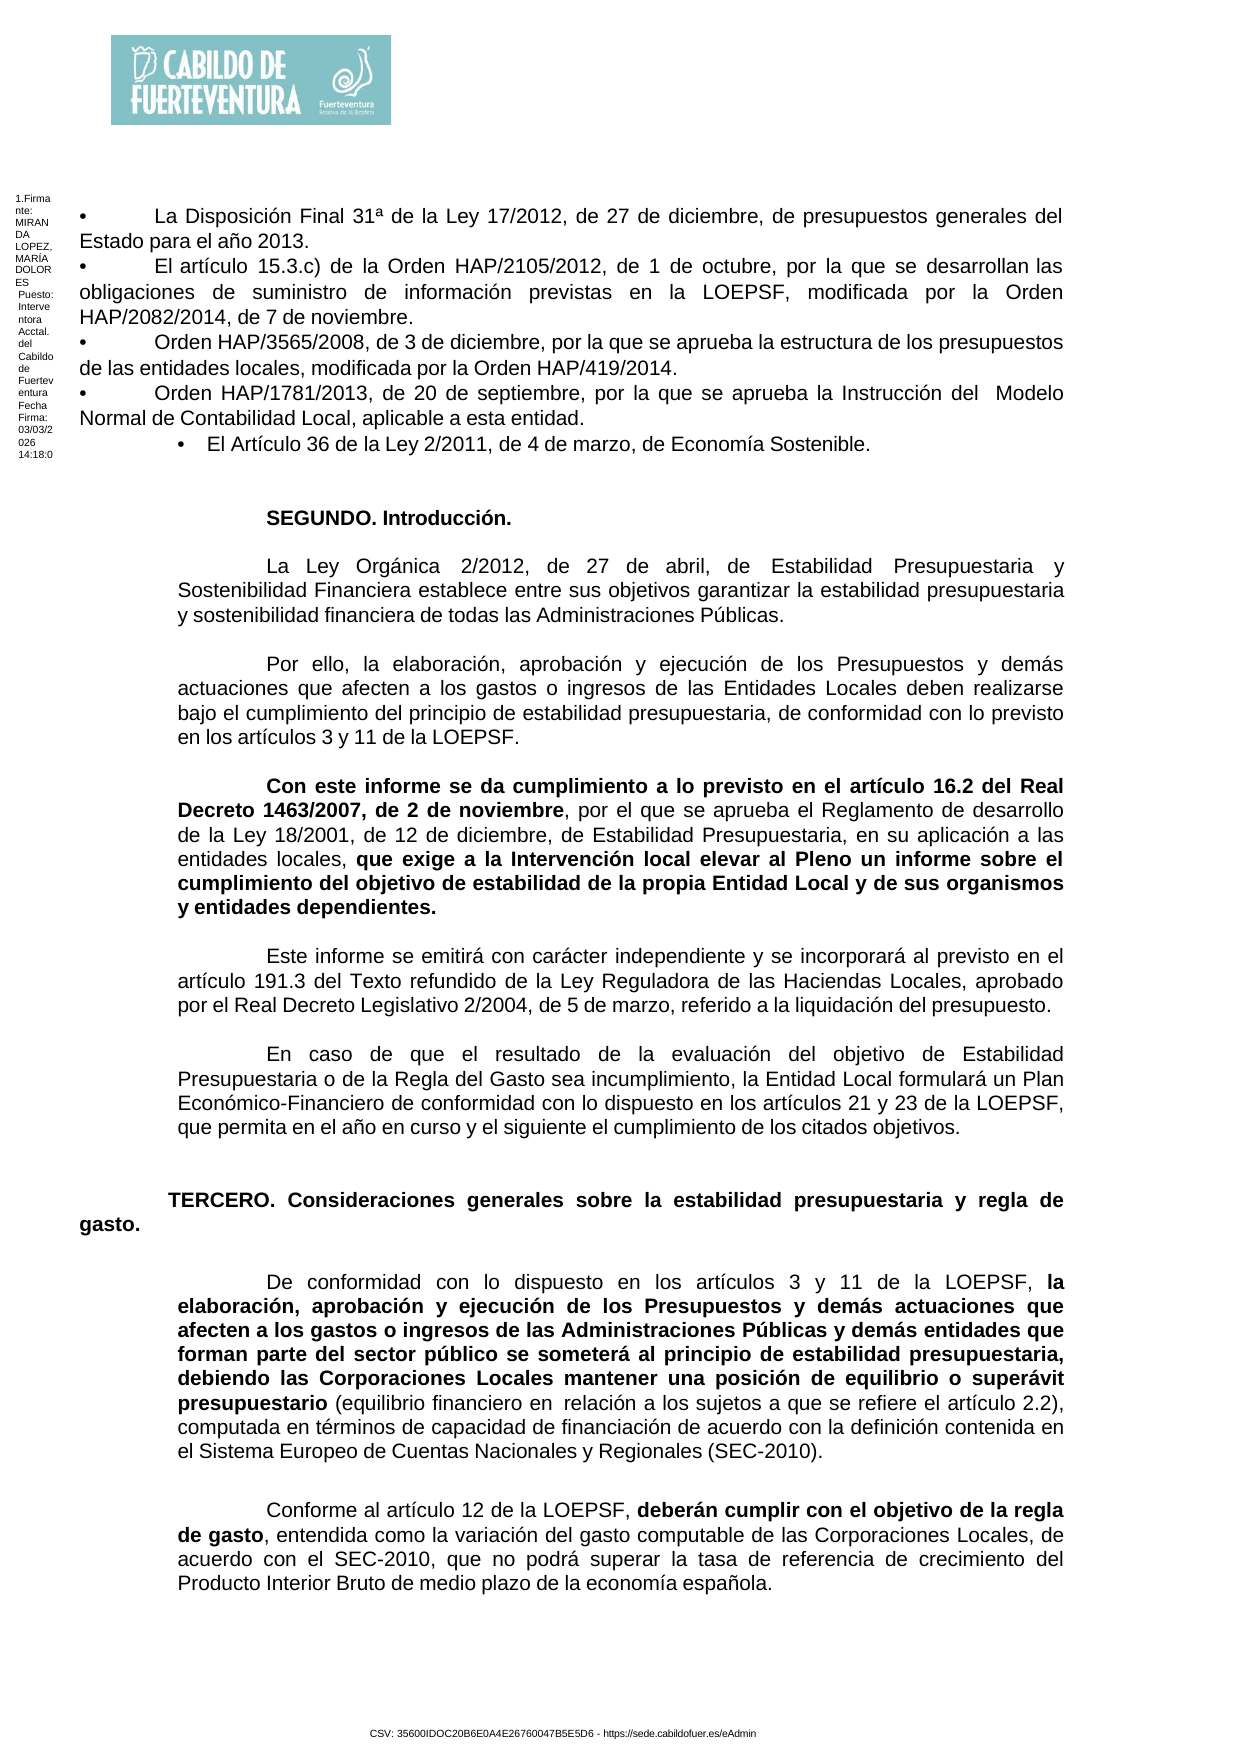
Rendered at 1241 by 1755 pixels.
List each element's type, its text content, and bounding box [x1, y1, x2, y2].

text Por ello, la elaboración, aprobación y ejecución de los Presupuestos y demás actuaciones que afecten a los gastos o ingresos de las Entidades Locales deben realizarse bajo el cumplimiento del principio de estabilidad presupuestaria, de conformidad con lo previsto en los artículos 3 y 11 de la LOEPSF. [177, 652, 1064, 749]
list El artículo 15.3.c) de la Orden HAP/2105/2012, de 1 de octubre, por la que se desarrollan las obligaciones de suministro de información previstas en la LOEPSF, modificada por la Orden HAP/2082/2014, de 7 de noviembre. [79, 254, 1064, 329]
text Conforme al artículo 12 de la LOEPSF, deberán cumplir con el objetivo de la regla de gasto, entendida como la variación del gasto computable de las Corporaciones Locales, de acuerdo con el SEC-2010, que no podrá superar la tasa de referencia de crecimiento del Producto Interior Bruto de medio plazo de la economía española. [177, 1498, 1064, 1595]
subtitle SEGUNDO. Introducción. [266, 506, 1161, 530]
text La Ley Orgánica 2/2012, de 27 de abril, de Estabilidad Presupuestaria y Sostenibilidad Financiera establece entre sus objetivos garantizar la estabilidad presupuestaria y sostenibilidad financiera de todas las Administraciones Públicas. [177, 554, 1064, 627]
list Orden HAP/1781/2013, de 20 de septiembre, por la que se aprueba la Instrucción del Modelo Normal de Contabilidad Local, aplicable a esta entidad. [79, 381, 1064, 430]
list El Artículo 36 de la Ley 2/2011, de 4 de marzo, de Economía Sostenible. [177, 432, 1161, 456]
list La Disposición Final 31ª de la Ley 17/2012, de 27 de diciembre, de presupuestos generales del Estado para el año 2013. [79, 203, 1064, 253]
text Puesto: Interventora Acctal. del Cabildo de Fuerteventura Fecha Firma: 03/03/2026 14:18:01 [18, 289, 54, 462]
text Con este informe se da cumplimiento a lo previsto en el artículo 16.2 del Real Decreto 1463/2007, de 2 de noviembre, por el que se aprueba el Reglamento de desarrollo de la Ley 18/2001, de 12 de diciembre, de Estabilidad Presupuestaria, en su aplicación a las entidades locales, que exige a la Intervención local elevar al Pleno un informe sobre el cumplimiento del objetivo de estabilidad de la propia Entidad Local y de sus organismos y entidades dependientes. [177, 774, 1064, 919]
text De conformidad con lo dispuesto en los artículos 3 y 11 de la LOEPSF, la elaboración, aprobación y ejecución de los Presupuestos y demás actuaciones que afecten a los gastos o ingresos de las Administraciones Públicas y demás entidades que forman parte del sector público se someterá al principio de estabilidad presupuestaria, debiendo las Corporaciones Locales mantener una posición de equilibrio o superávit presupuestario (equilibrio financiero en relación a los sujetos a que se refiere el artículo 2.2), computada en términos de capacidad de financiación de acuerdo con la definición contenida en el Sistema Europeo de Cuentas Nacionales y Regionales (SEC-2010). [177, 1269, 1064, 1463]
text Este informe se emitirá con carácter independiente y se incorporará al previsto en el artículo 191.3 del Texto refundido de la Ley Reguladora de las Haciendas Locales, aprobado por el Real Decreto Legislativo 2/2004, de 5 de marzo, referido a la liquidación del presupuesto. [177, 944, 1064, 1017]
text 1.Firmante: MIRANDA LOPEZ,MARÍA DOLORES [15, 192, 54, 288]
subtitle TERCERO. Consideraciones generales sobre la estabilidad presupuestaria y regla de gasto. [79, 1188, 1064, 1236]
text En caso de que el resultado de la evaluación del objetivo de Estabilidad Presupuestaria o de la Regla del Gasto sea incumplimiento, la Entidad Local formulará un Plan Económico-Financiero de conformidad con lo dispuesto en los artículos 21 y 23 de la LOEPSF, que permita en el año en curso y el siguiente el cumplimiento de los citados objetivos. [177, 1042, 1064, 1139]
list Orden HAP/3565/2008, de 3 de diciembre, por la que se aprueba la estructura de los presupuestos de las entidades locales, modificada por la Orden HAP/419/2014. [79, 330, 1064, 379]
